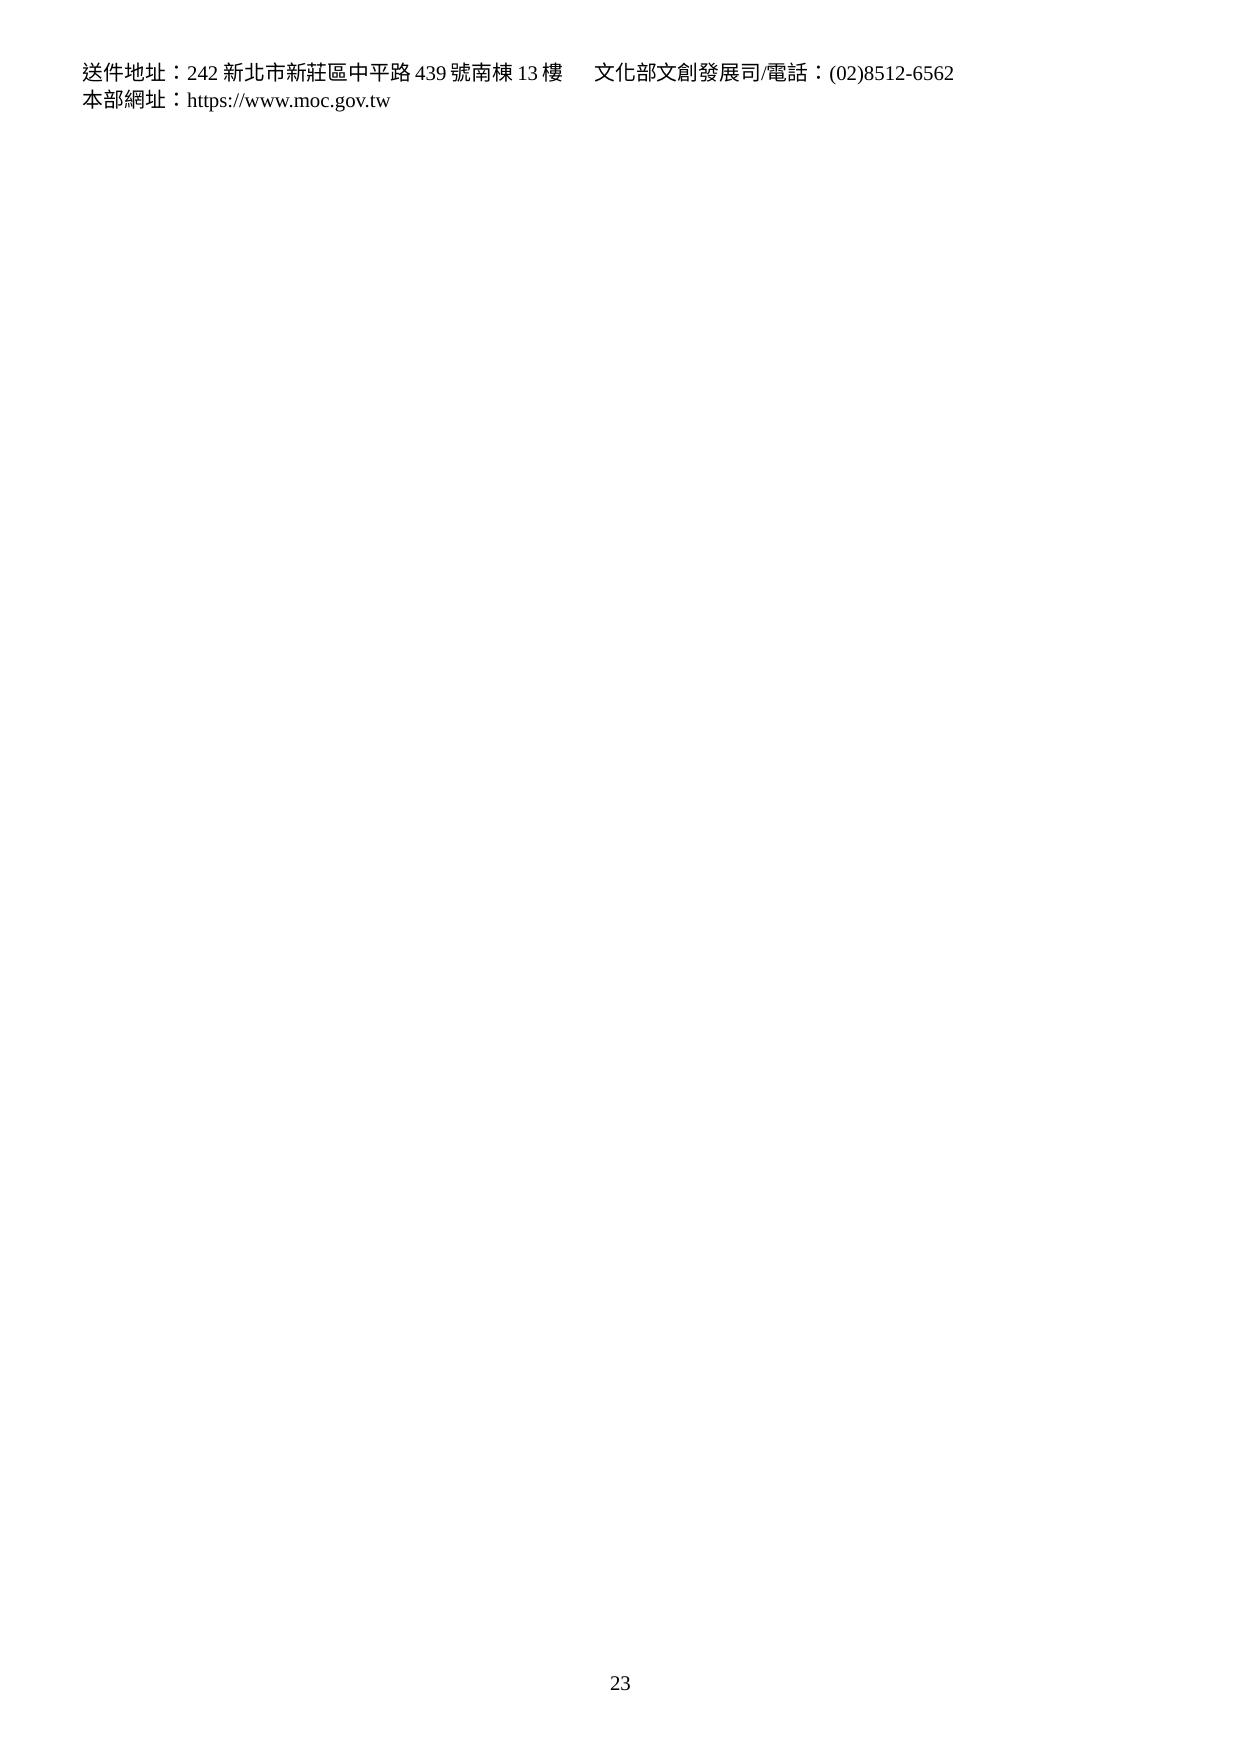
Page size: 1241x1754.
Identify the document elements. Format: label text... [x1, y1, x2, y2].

text 本部網址：https://www.moc.gov.tw [83, 86, 1157, 113]
text 送件地址：242 新北市新莊區中平路439號南棟13樓 文化部文創發展司/電話：(02)8512-6562 [83, 59, 1157, 86]
